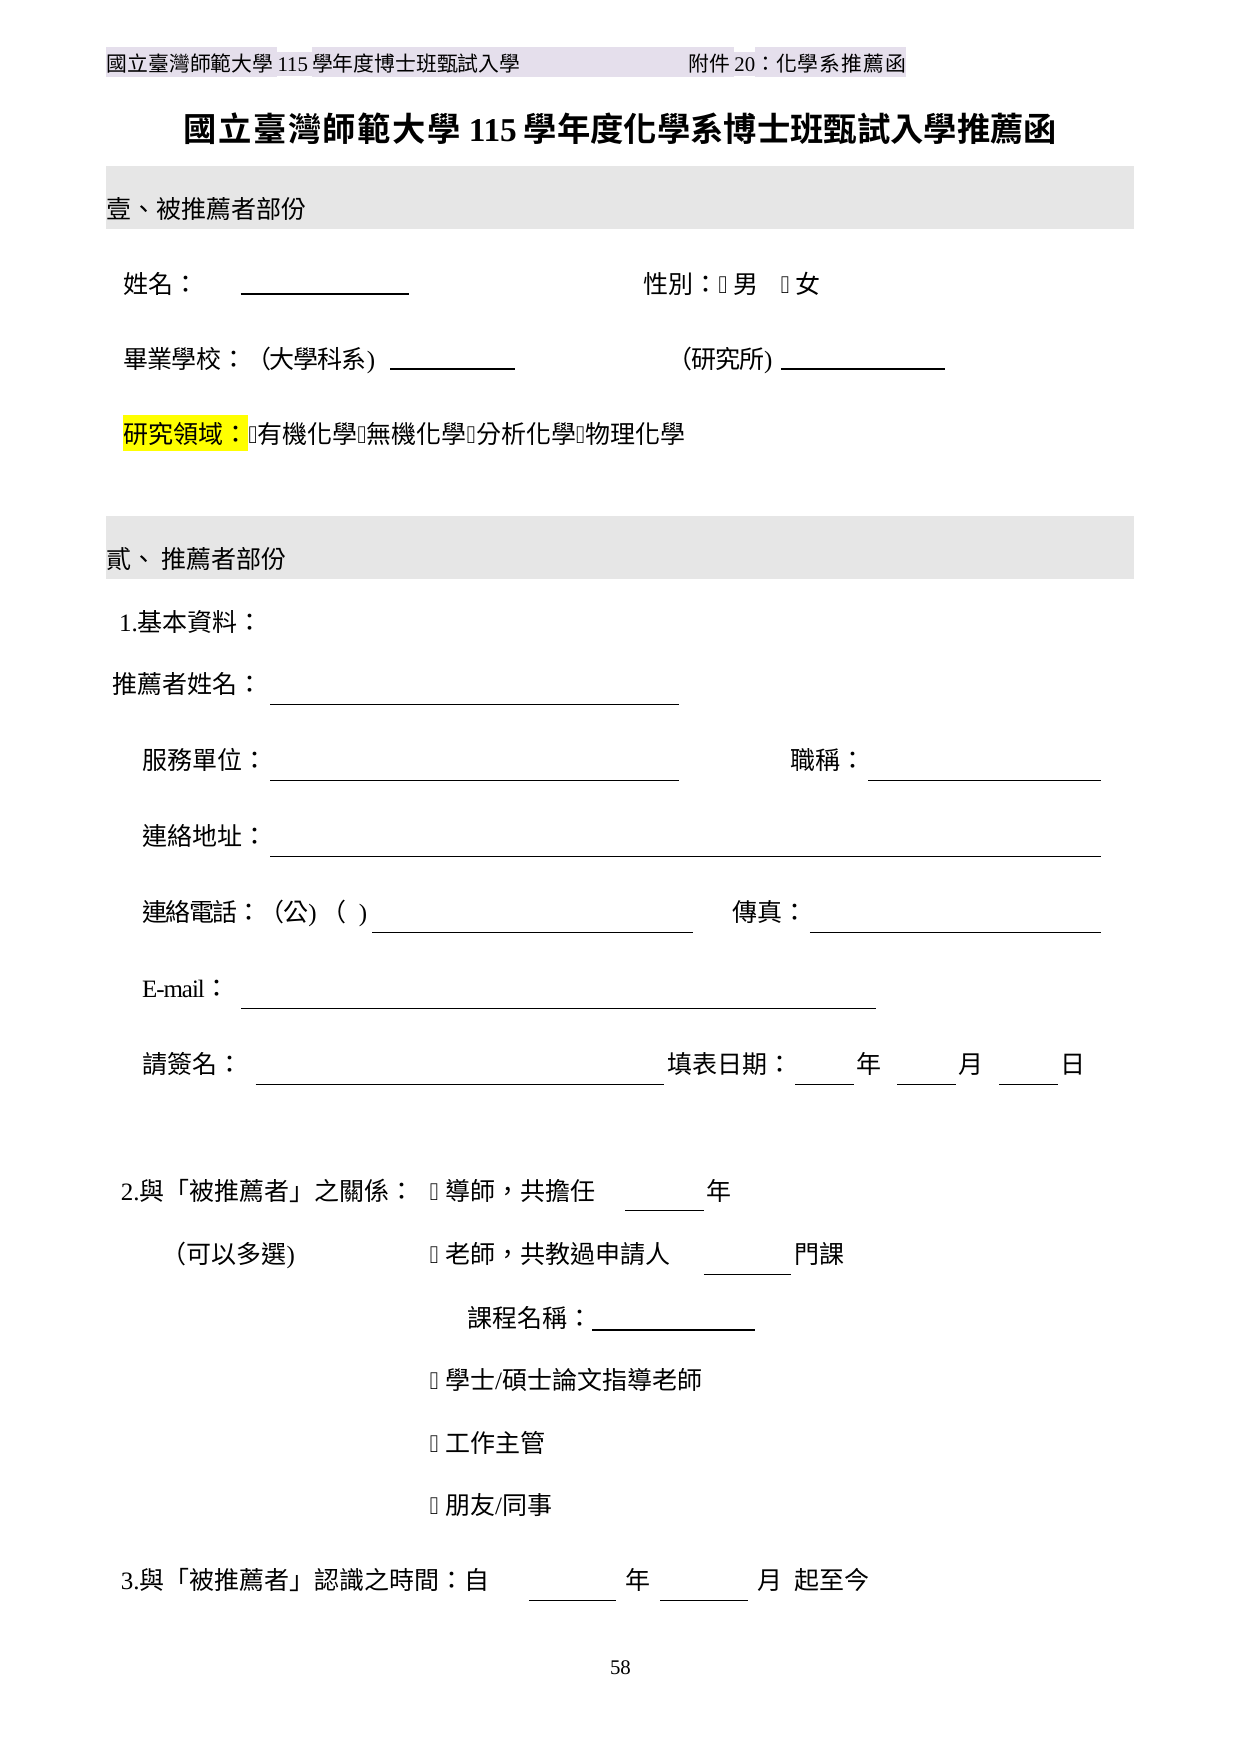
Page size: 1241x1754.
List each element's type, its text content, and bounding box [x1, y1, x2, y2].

table_cell [529, 1525, 616, 1599]
table_cell [791, 1462, 1122, 1524]
table_cell [795, 1009, 853, 1084]
table_header 2.與「被推薦者」之關係： [118, 1148, 427, 1210]
table_cell 課程名稱： [427, 1274, 1122, 1337]
table_cell [256, 1009, 664, 1084]
table_header 年 [704, 1148, 1122, 1210]
table_cell [660, 1525, 747, 1599]
table_cell [810, 857, 1101, 932]
table_cell [118, 1400, 427, 1462]
table_cell [778, 304, 1120, 379]
table_cell 月 [748, 1525, 791, 1599]
table_header [908, 229, 1120, 304]
text 國立臺灣師範大學115學年度化學系博士班甄試入學推薦函 [106, 85, 1134, 147]
text 1.基本資料： [106, 579, 1134, 641]
table_header [625, 1148, 704, 1210]
table_cell 請簽名： [139, 1008, 256, 1084]
text 壹、被推薦者部份 [106, 166, 1134, 229]
table_cell [897, 1008, 956, 1084]
table_cell 連絡地址： [139, 780, 270, 856]
table_cell 連絡電話：（公) （ ) [139, 856, 372, 932]
table_cell [387, 304, 640, 379]
table_cell （可以多選) [118, 1210, 427, 1273]
table_cell  朋友/同事 [427, 1462, 733, 1524]
table_cell [118, 1274, 427, 1337]
table_cell [270, 781, 600, 856]
table_cell [600, 932, 876, 1008]
table_cell  學士/碩士論文指導老師 [427, 1337, 733, 1399]
table_cell [879, 1525, 1122, 1599]
table_cell [372, 857, 693, 932]
table_header  導師，共擔任 [427, 1148, 625, 1210]
table_cell 填表日期： [664, 1009, 795, 1084]
table_cell 月 [956, 1008, 999, 1084]
table_cell 日 [1058, 1008, 1101, 1084]
table_cell [876, 781, 1101, 856]
table_cell [704, 1210, 791, 1273]
table_cell [733, 1337, 791, 1399]
text 推薦者姓名： [81, 641, 1134, 704]
table_cell 門課 [791, 1210, 1122, 1273]
table_cell （研究所) [675, 304, 778, 379]
table_header [270, 705, 678, 780]
table_cell [118, 1462, 427, 1524]
table_cell [733, 1462, 791, 1524]
table_cell [791, 1337, 1122, 1399]
table_cell  老師，共教過申請人 [427, 1210, 704, 1273]
table_cell [999, 1008, 1058, 1084]
table_header 姓名： [120, 229, 237, 304]
table_cell [876, 933, 1101, 1008]
table_header 服務單位： [139, 704, 270, 780]
table_header [868, 704, 1101, 780]
table_cell 年 [854, 1008, 897, 1084]
table_cell 年 [616, 1525, 660, 1599]
table_cell [733, 1400, 791, 1462]
table_cell 傳真： [693, 857, 810, 932]
table_cell E-mail： [139, 932, 241, 1008]
table_cell 研究領域：有機化學無機化學分析化學物理化學 [120, 379, 1120, 454]
table_cell 3.與「被推薦者」認識之時間：自 [118, 1525, 529, 1599]
table_header [238, 229, 640, 304]
table_cell 畢業學校：（大學科系) [120, 304, 387, 379]
table_header 職稱： [679, 704, 868, 780]
table_cell  工作主管 [427, 1400, 733, 1462]
table_header 性別： 男  女 [640, 229, 908, 304]
table_cell [600, 780, 876, 856]
table_cell [791, 1400, 1122, 1462]
table_cell [640, 304, 675, 379]
table_cell 起至今 [791, 1525, 879, 1599]
list 推薦者部份 [106, 516, 1134, 579]
table_cell [118, 1337, 427, 1399]
table_cell [241, 932, 600, 1008]
